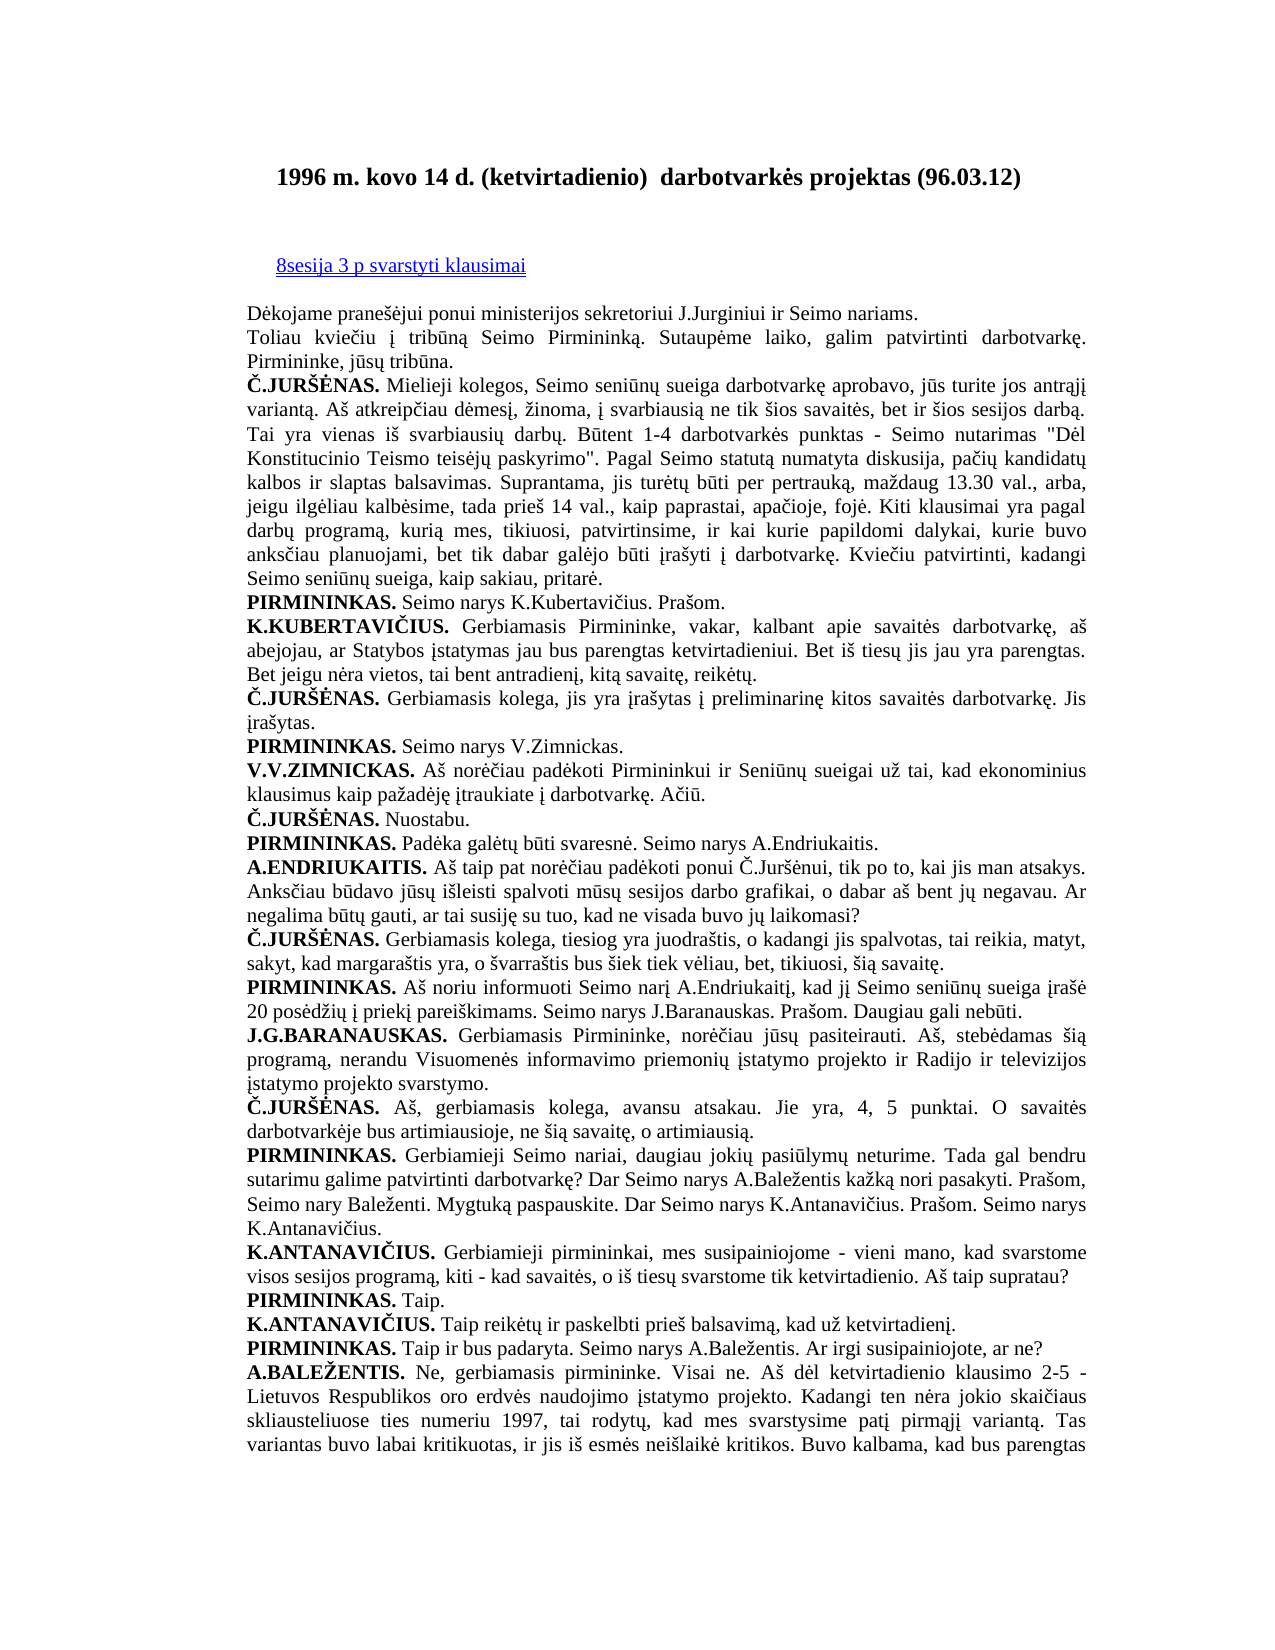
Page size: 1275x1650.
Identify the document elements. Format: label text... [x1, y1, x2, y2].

text PIRMININKAS. Padėka galėtų būti svaresnė. Seimo narys A.Endriukaitis. [247, 831, 1087, 854]
text PIRMININKAS. Taip. [247, 1288, 1087, 1312]
text K.ANTANAVIČIUS. Gerbiamieji pirmininkai, mes susipainiojome - vieni mano, kad svarstome visos sesijos programą, kiti - kad savaitės, o iš tiesų svarstome tik ketvirtadienio. Aš taip supratau? [247, 1239, 1087, 1288]
text Č.JURŠĖNAS. Aš, gerbiamasis kolega, avansu atsakau. Jie yra, 4, 5 punktai. O savaitės darbotvarkėje bus artimiausioje, ne šią savaitę, o artimiausią. [247, 1095, 1087, 1143]
text Toliau kviečiu į tribūną Seimo Pirmininką. Sutaupėme laiko, galim patvirtinti darbotvarkę. Pirmininke, jūsų tribūna. [247, 325, 1087, 373]
text PIRMININKAS. Seimo narys K.Kubertavičius. Prašom. [247, 590, 1087, 614]
text K.ANTANAVIČIUS. Taip reikėtų ir paskelbti prieš balsavimą, kad už ketvirtadienį. [247, 1312, 1087, 1336]
text Dėkojame pranešėjui ponui ministerijos sekretoriui J.Jurginiui ir Seimo nariams. [247, 301, 1087, 325]
text PIRMININKAS. Aš noriu informuoti Seimo narį A.Endriukaitį, kad jį Seimo seniūnų sueiga įrašė 20 posėdžių į priekį pareiškimams. Seimo narys J.Baranauskas. Prašom. Daugiau gali nebūti. [247, 975, 1087, 1023]
text Č.JURŠĖNAS. Gerbiamasis kolega, tiesiog yra juodraštis, o kadangi jis spalvotas, tai reikia, matyt, sakyt, kad margaraštis yra, o švarraštis bus šiek tiek vėliau, bet, tikiuosi, šią savaitę. [247, 927, 1087, 975]
text Č.JURŠĖNAS. Mielieji kolegos, Seimo seniūnų sueiga darbotvarkę aprobavo, jūs turite jos antrąjį variantą. Aš atkreipčiau dėmesį, žinoma, į svarbiausią ne tik šios savaitės, bet ir šios sesijos darbą. Tai yra vienas iš svarbiausių darbų. Būtent 1-4 darbotvarkės punktas - Seimo nutarimas "Dėl Konstitucinio Teismo teisėjų paskyrimo". Pagal Seimo statutą numatyta diskusija, pačių kandidatų kalbos ir slaptas balsavimas. Suprantama, jis turėtų būti per pertrauką, maždaug 13.30 val., arba, jeigu ilgėliau kalbėsime, tada prieš 14 val., kaip paprastai, apačioje, fojė. Kiti klausimai yra pagal darbų programą, kurią mes, tikiuosi, patvirtinsime, ir kai kurie papildomi dalykai, kurie buvo anksčiau planuojami, bet tik dabar galėjo būti įrašyti į darbotvarkę. Kviečiu patvirtinti, kadangi Seimo seniūnų sueiga, kaip sakiau, pritarė. [247, 373, 1087, 590]
text A.BALEŽENTIS. Ne, gerbiamasis pirmininke. Visai ne. Aš dėl ketvirtadienio klausimo 2-5 - Lietuvos Respublikos oro erdvės naudojimo įstatymo projekto. Kadangi ten nėra jokio skaičiaus skliausteliuose ties numeriu 1997, tai rodytų, kad mes svarstysime patį pirmąjį variantą. Tas variantas buvo labai kritikuotas, ir jis iš esmės neišlaikė kritikos. Buvo kalbama, kad bus parengtas [247, 1360, 1087, 1456]
text V.V.ZIMNICKAS. Aš norėčiau padėkoti Pirmininkui ir Seniūnų sueigai už tai, kad ekonominius klausimus kaip pažadėję įtraukiate į darbotvarkę. Ačiū. [247, 758, 1087, 806]
text K.KUBERTAVIČIUS. Gerbiamasis Pirmininke, vakar, kalbant apie savaitės darbotvarkę, aš abejojau, ar Statybos įstatymas jau bus parengtas ketvirtadieniui. Bet iš tiesų jis jau yra parengtas. Bet jeigu nėra vietos, tai bent antradienį, kitą savaitę, reikėtų. [247, 614, 1087, 686]
text Č.JURŠĖNAS. Gerbiamasis kolega, jis yra įrašytas į preliminarinę kitos savaitės darbotvarkę. Jis įrašytas. [247, 686, 1087, 734]
text PIRMININKAS. Seimo narys V.Zimnickas. [247, 734, 1087, 758]
text 1996 m. kovo 14 d. (ketvirtadienio) darbotvarkės projektas (96.03.12) [247, 162, 1087, 191]
text 8sesija 3 p svarstyti klausimai8sesija3po [247, 253, 1087, 277]
text Č.JURŠĖNAS. Nuostabu. [247, 806, 1087, 831]
text A.ENDRIUKAITIS. Aš taip pat norėčiau padėkoti ponui Č.Juršėnui, tik po to, kai jis man atsakys. Anksčiau būdavo jūsų išleisti spalvoti mūsų sesijos darbo grafikai, o dabar aš bent jų negavau. Ar negalima būtų gauti, ar tai susiję su tuo, kad ne visada buvo jų laikomasi? [247, 854, 1087, 927]
text J.G.BARANAUSKAS. Gerbiamasis Pirmininke, norėčiau jūsų pasiteirauti. Aš, stebėdamas šią programą, nerandu Visuomenės informavimo priemonių įstatymo projekto ir Radijo ir televizijos įstatymo projekto svarstymo. [247, 1023, 1087, 1095]
text PIRMININKAS. Gerbiamieji Seimo nariai, daugiau jokių pasiūlymų neturime. Tada gal bendru sutarimu galime patvirtinti darbotvarkę? Dar Seimo narys A.Baležentis kažką nori pasakyti. Prašom, Seimo nary Baleženti. Mygtuką paspauskite. Dar Seimo narys K.Antanavičius. Prašom. Seimo narys K.Antanavičius. [247, 1143, 1087, 1239]
text PIRMININKAS. Taip ir bus padaryta. Seimo narys A.Baležentis. Ar irgi susipainiojote, ar ne? [247, 1336, 1087, 1360]
